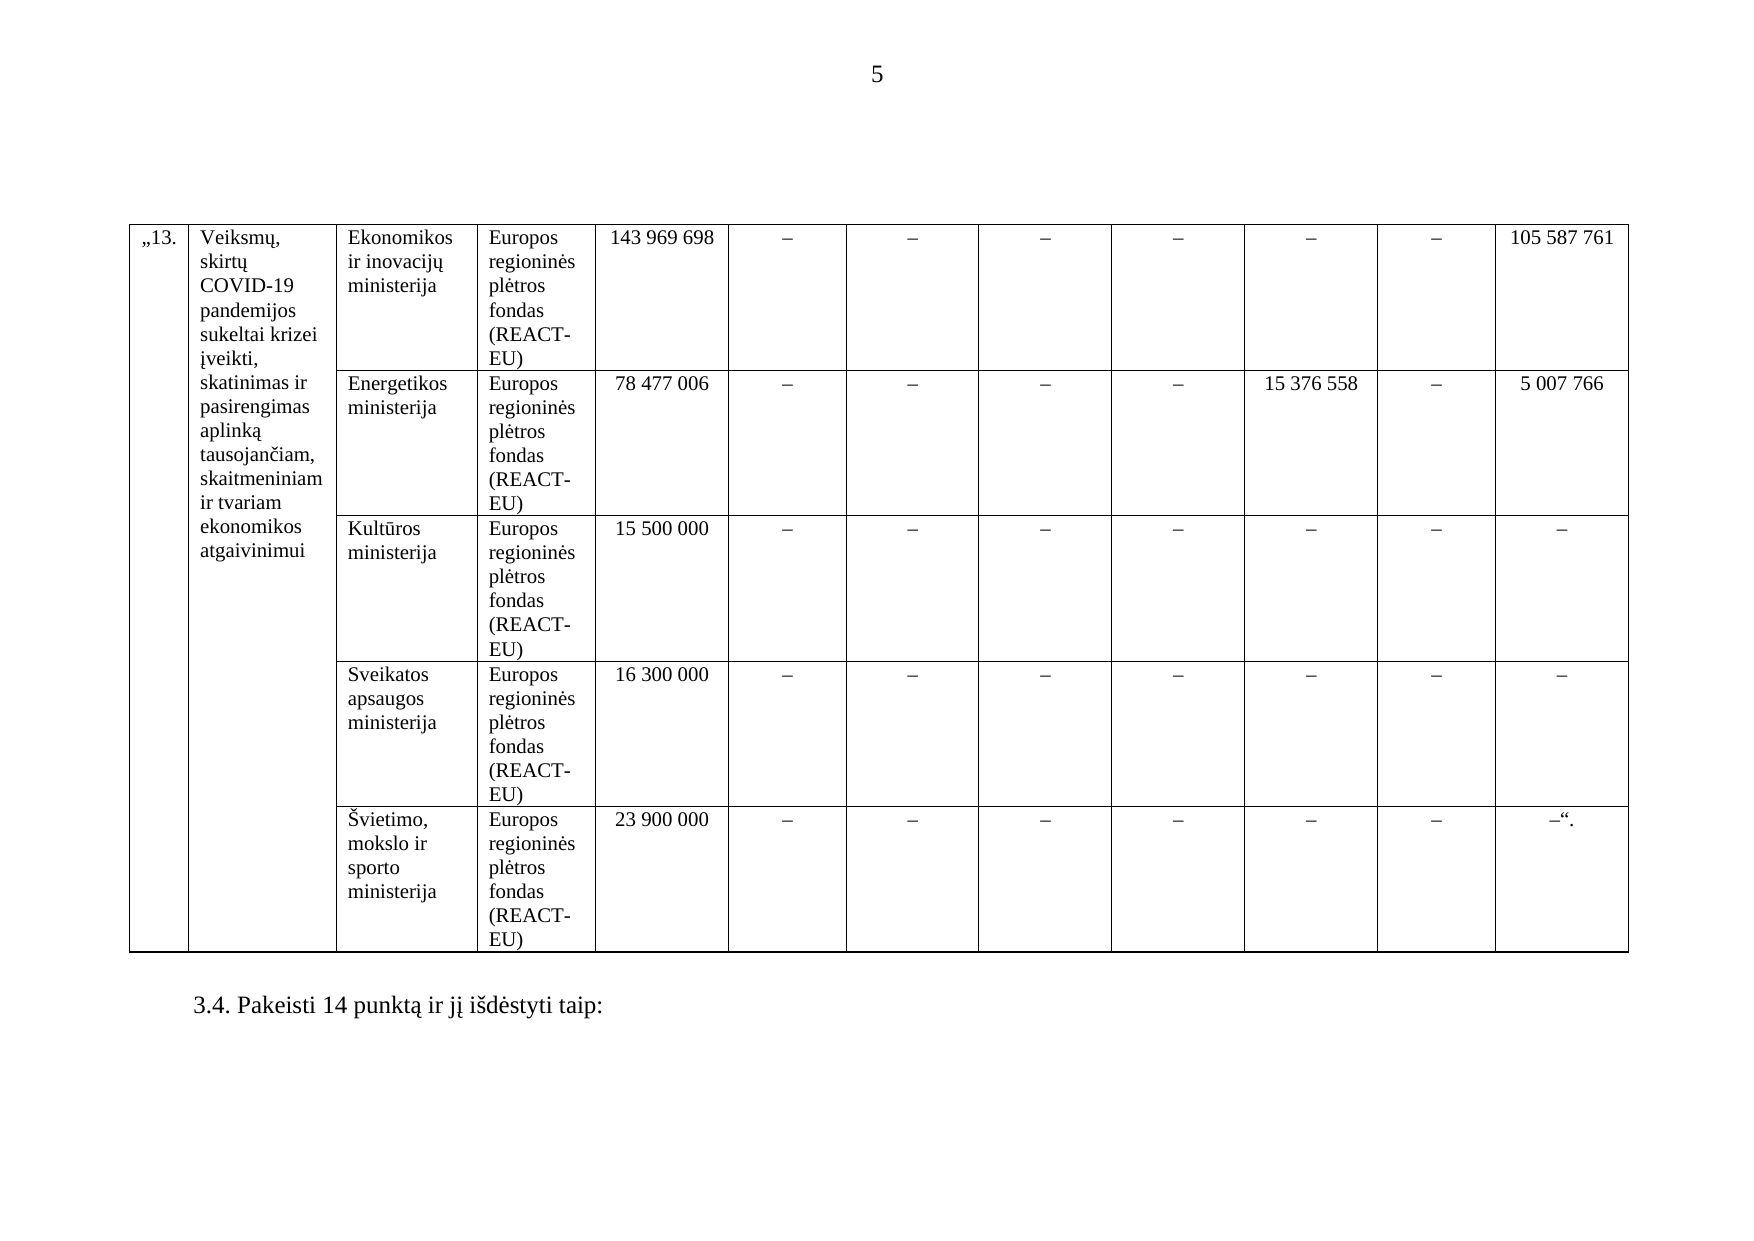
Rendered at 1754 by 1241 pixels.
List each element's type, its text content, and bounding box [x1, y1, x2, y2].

table_cell Kultūros ministerija [337, 516, 477, 661]
table_cell Europos regioninės plėtros fondas (REACT-EU) [478, 807, 595, 951]
table_header 143 969 698 [596, 225, 728, 370]
table_cell Europos regioninės plėtros fondas (REACT-EU) [478, 516, 595, 661]
table_header – [1245, 225, 1377, 370]
table_cell 15 376 558 [1245, 371, 1377, 515]
table_cell Švietimo, mokslo ir sporto ministerija [337, 807, 477, 951]
table_cell –“. [1496, 807, 1628, 951]
table_cell – [1378, 807, 1495, 951]
table_cell – [729, 662, 846, 806]
table_header – [1378, 225, 1495, 370]
table_cell – [979, 516, 1111, 661]
table_cell – [729, 371, 846, 515]
table_cell Energetikos ministerija [337, 371, 477, 515]
table_header – [847, 225, 978, 370]
table_cell – [729, 516, 846, 661]
table_header „13. [130, 225, 188, 951]
table_cell 23 900 000 [596, 807, 728, 951]
table_cell – [1496, 662, 1628, 806]
table_cell – [979, 371, 1111, 515]
table_cell Europos regioninės plėtros fondas (REACT-EU) [478, 662, 595, 806]
table_cell – [979, 807, 1111, 951]
table_cell – [847, 371, 978, 515]
table_header Ekonomikos ir inovacijų ministerija [337, 225, 477, 370]
table_cell – [1378, 662, 1495, 806]
table_cell 78 477 006 [596, 371, 728, 515]
table_header Europos regioninės plėtros fondas (REACT-EU) [478, 225, 595, 370]
table_cell – [1112, 662, 1244, 806]
table_cell 16 300 000 [596, 662, 728, 806]
table_cell – [847, 662, 978, 806]
table_cell – [847, 807, 978, 951]
table_cell – [1112, 516, 1244, 661]
table_cell Europos regioninės plėtros fondas (REACT-EU) [478, 371, 595, 515]
table_cell 5 007 766 [1496, 371, 1628, 515]
text 3.4. Pakeisti 14 punktą ir jį išdėstyti taip: [118, 981, 1636, 1019]
table_cell Sveikatos apsaugos ministerija [337, 662, 477, 806]
table_cell – [1112, 371, 1244, 515]
table_cell – [1378, 371, 1495, 515]
table_cell – [1496, 516, 1628, 661]
table_cell – [1245, 662, 1377, 806]
table_cell – [1112, 807, 1244, 951]
table_header 105 587 761 [1496, 225, 1628, 370]
table_cell – [1245, 807, 1377, 951]
table_cell – [847, 516, 978, 661]
table_header Veiksmų, skirtų COVID-19 pandemijos sukeltai krizei įveikti, skatinimas ir pasirengimas aplinką tausojančiam, skaitmeniniam ir tvariam ekonomikos atgaivinimui [189, 225, 336, 951]
table_cell – [729, 807, 846, 951]
table_cell – [1378, 516, 1495, 661]
table_header – [979, 225, 1111, 370]
table_header – [1112, 225, 1244, 370]
table_cell – [1245, 516, 1377, 661]
table_header – [729, 225, 846, 370]
table_cell 15 500 000 [596, 516, 728, 661]
table_cell – [979, 662, 1111, 806]
